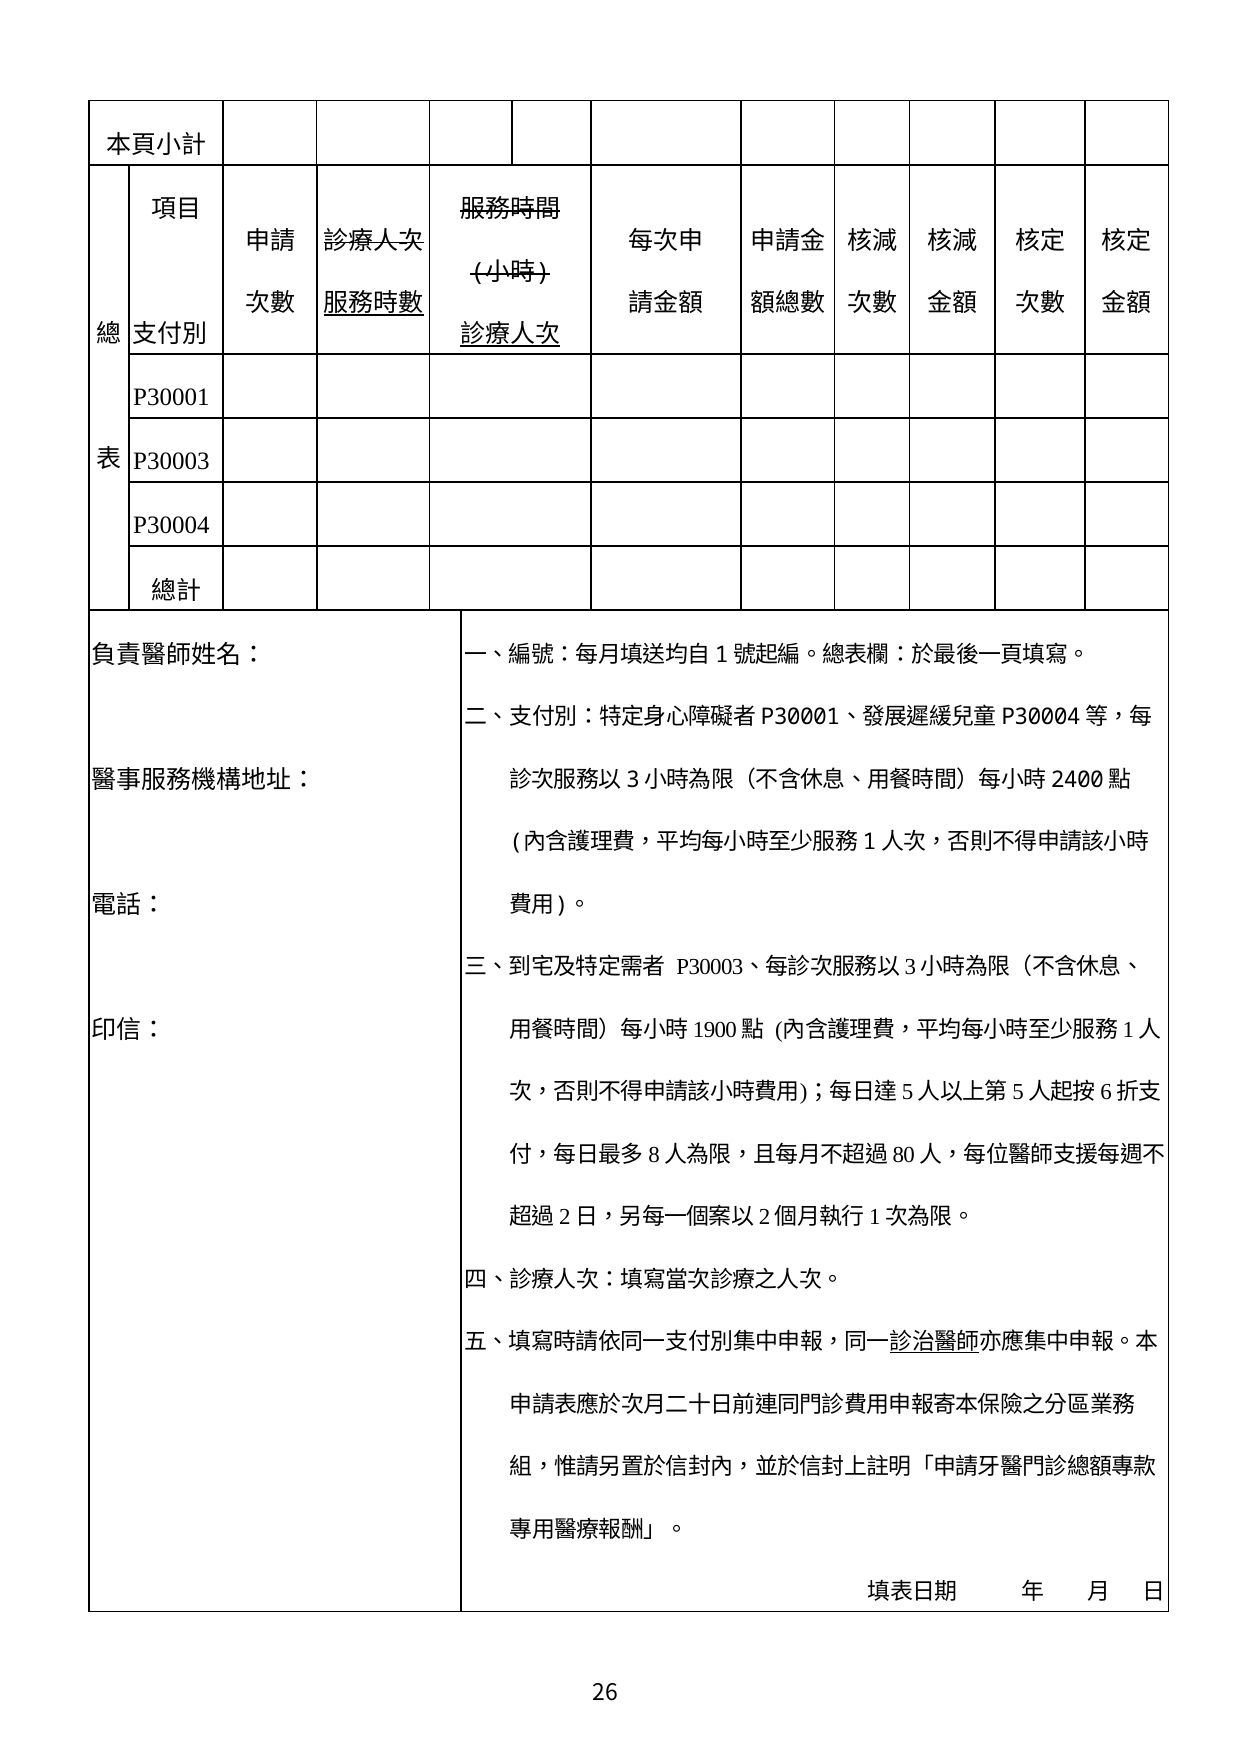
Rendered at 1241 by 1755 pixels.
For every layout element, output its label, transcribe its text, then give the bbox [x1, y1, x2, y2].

table_cell [835, 483, 909, 545]
table_cell 核定 金額 [1086, 166, 1168, 353]
table_cell [224, 419, 316, 481]
table_cell [318, 547, 429, 609]
table_cell 一、編號：每月填送均自1號起編。總表欄：於最後一頁填寫。 二、支付別：特定身心障礙者P30001、發展遲緩兒童P30004等，每診次服務以3小時為限（不含休息、用餐時間）每小時2400點 (內含護理費，平均每小時至少服務1人次，否則不得申請該小時費用)。 三、到宅及特定需者 P30003、每診次服務以3小時為限（不含休息、用餐時間）每小時1900點 (內含護理費，平均每小時至少服務1人次，否則不得申請該小時費用)；每日達5人以上第5人起按6折支付，每日最多8人為限，且每月不超過80人，每位醫師支援每週不超過2日，另每一個案以2個月執行1次為限。 四、診療人次：填寫當次診療之人次。 五、填寫時請依同一支付別集中申報，同一診治醫師亦應集中申報。本申請表應於次月二十日前連同門診費用申報寄本保險之分區業務組，惟請另置於信封內，並於信封上註明「申請牙醫門診總額專款專用醫療報酬」。 填表日期 年 月 日 [462, 611, 1168, 1611]
table_cell [592, 547, 740, 609]
table_cell [224, 483, 316, 545]
table_cell [1086, 483, 1168, 545]
table_cell 服務時間 (小時) 診療人次 [430, 166, 590, 353]
table_cell [224, 101, 316, 164]
table_cell [996, 101, 1084, 164]
table_cell [592, 355, 740, 417]
table_cell [430, 483, 590, 545]
table_cell 核減 金額 [910, 166, 994, 353]
table_cell [430, 355, 590, 417]
table_cell [742, 419, 834, 481]
table_cell [996, 419, 1084, 481]
table_cell [835, 419, 909, 481]
table_cell 總 表 [90, 166, 128, 609]
table_cell [318, 419, 429, 481]
table_cell [835, 101, 909, 164]
table_cell [1086, 547, 1168, 609]
table_cell [430, 101, 511, 164]
table_cell [1086, 355, 1168, 417]
table_cell [592, 419, 740, 481]
table_cell 申請 次數 [224, 166, 316, 353]
table_cell [224, 547, 316, 609]
table_cell [742, 101, 834, 164]
table_cell 核定 次數 [996, 166, 1084, 353]
table_cell P30001 [130, 355, 222, 417]
table_cell [317, 101, 429, 164]
table_cell [430, 419, 590, 481]
table_cell 項目 支付別 [130, 166, 222, 353]
table_cell [224, 355, 316, 417]
table_cell [910, 547, 994, 609]
table_cell 負責醫師姓名： 醫事服務機構地址： 電話： 印信： [90, 611, 460, 1611]
table_cell [996, 547, 1084, 609]
table_cell [910, 419, 994, 481]
table_cell [835, 547, 909, 609]
table_cell 診療人次 服務時數 [318, 166, 429, 353]
table_cell [910, 483, 994, 545]
table_cell [318, 355, 429, 417]
table_cell [996, 355, 1084, 417]
table_cell [1086, 419, 1168, 481]
table_cell 每次申 請金額 [592, 166, 740, 353]
table_cell [835, 355, 909, 417]
table_cell [742, 547, 834, 609]
table_cell [910, 355, 994, 417]
table_cell [430, 547, 590, 609]
table_cell 本頁小計 [90, 101, 222, 164]
table_cell [742, 483, 834, 545]
table_cell [318, 483, 429, 545]
table_cell [592, 101, 740, 164]
table_cell [996, 483, 1084, 545]
table_cell 總計 [130, 547, 222, 609]
table_cell 核減次數 [835, 166, 909, 353]
table_cell [513, 101, 590, 164]
table_cell [592, 483, 740, 545]
table_cell [742, 355, 834, 417]
table_cell [1086, 101, 1168, 164]
table_cell [910, 101, 994, 164]
table_cell 申請金額總數 [742, 166, 834, 353]
table_cell P30003 [130, 419, 222, 481]
table_cell P30004 [130, 483, 222, 545]
